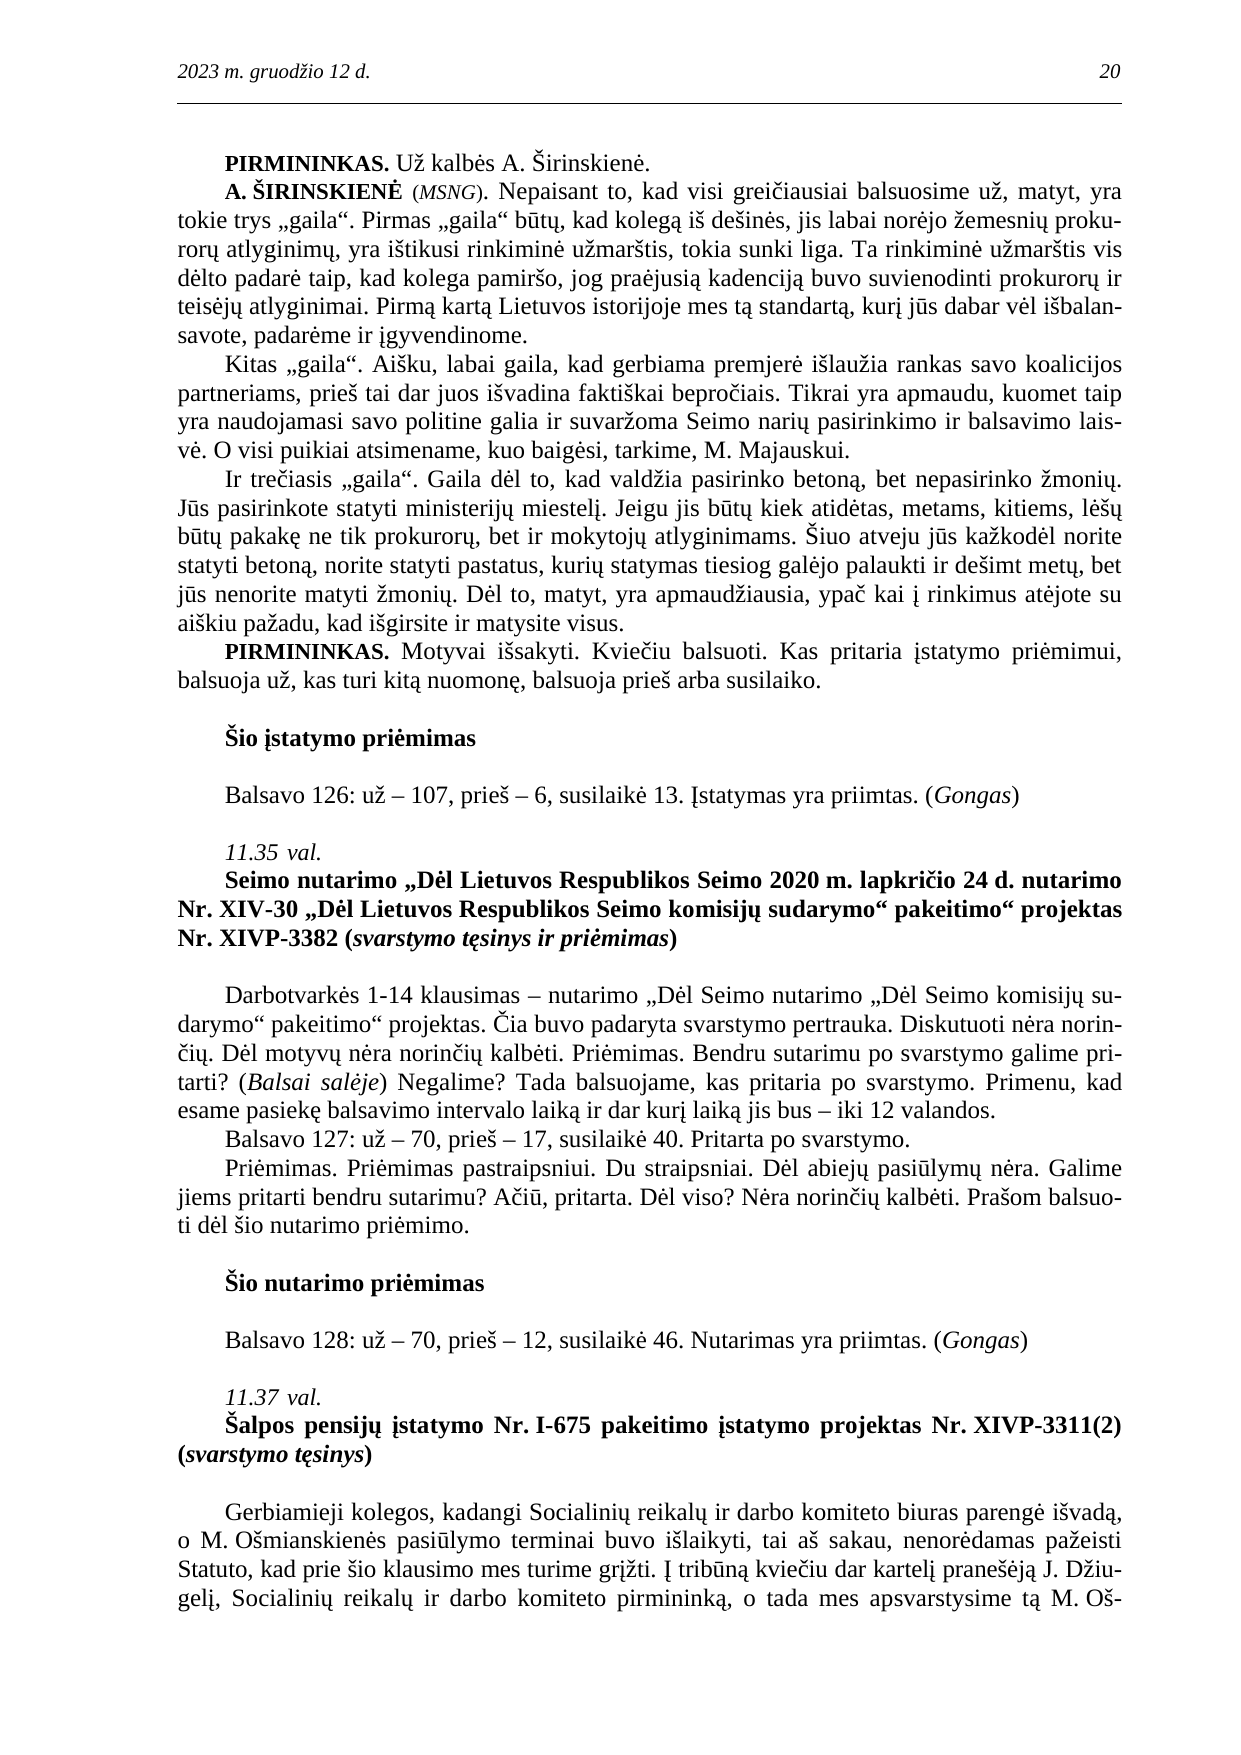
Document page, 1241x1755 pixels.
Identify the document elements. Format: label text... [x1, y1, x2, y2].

text PIRMININKAS. Mo­ty­vai iš­sa­ky­ti. Kvie­čiu bal­suo­ti. Kas pri­ta­ria įsta­ty­mo pri­ėmi­mui, bal­suo­ja už, kas tu­ri ki­tą nuo­mo­nę, bal­suo­ja prieš ar­ba su­si­lai­ko. [177, 636, 1122, 694]
text Bal­sa­vo 126: už – 107, prieš – 6, su­si­lai­kė 13. Įsta­ty­mas yra pri­im­tas. (Gon­gas) [177, 780, 1122, 809]
text Pri­ėmi­mas. Pri­ėmi­mas pa­straips­niui. Du straips­niai. Dėl abie­jų pa­siū­ly­mų nė­ra. Ga­li­me jiems pri­tar­ti ben­dru su­ta­ri­mu? Ačiū, pri­tar­ta. Dėl vi­so? Nė­ra no­rin­čių kal­bė­ti. Pra­šom bal­suo­ti dėl šio nu­ta­ri­mo pri­ėmi­mo. [177, 1153, 1122, 1239]
text PIRMININKAS. Už kal­bės A. Ši­rins­kie­nė. [177, 148, 1122, 176]
text Bal­sa­vo 127: už – 70, prieš – 17, su­si­lai­kė 40. Pri­tar­ta po svars­ty­mo. [177, 1124, 1122, 1153]
text 11.37 val. [224, 1383, 1122, 1410]
text Sei­mo nu­ta­ri­mo „Dėl Lie­tu­vos Res­pub­li­kos Sei­mo 2020 m. lap­kri­čio 24 d. nu­ta­ri­mo Nr. XIV-30 „Dėl Lie­tu­vos Res­pub­li­kos Sei­mo ko­mi­si­jų su­da­ry­mo“ pa­kei­ti­mo“ pro­jek­tas Nr. XIVP-3382 (svars­ty­mo tę­si­nys ir pri­ėmi­mas) [177, 865, 1122, 952]
text Dar­bo­tvarkės 1-14 klau­si­mas – nu­ta­ri­mo „Dėl Sei­mo nu­ta­ri­mo „Dėl Sei­mo ko­mi­si­jų su­da­ry­mo“ pa­kei­ti­mo“ pro­jek­tas. Čia bu­vo pa­da­ry­ta svars­ty­mo per­trau­ka. Dis­ku­tuo­ti nė­ra no­rin­čių. Dėl mo­ty­vų nė­ra no­rin­čių kal­bė­ti. Pri­ėmi­mas. Ben­dru su­ta­ri­mu po svars­ty­mo ga­li­me pri­tar­ti? (Bal­sai sa­lė­je) Ne­ga­li­me? Ta­da bal­suo­ja­me, kas pri­ta­ria po svars­ty­mo. Pri­me­nu, kad esa­me pa­sie­kę bal­sa­vi­mo in­ter­va­lo lai­ką ir dar ku­rį lai­ką jis bus – iki 12 va­lan­dos. [177, 980, 1122, 1124]
text Ir tre­čia­sis „gai­la“. Gai­la dėl to, kad val­džia pa­si­rin­ko be­to­ną, bet ne­pa­si­rin­ko žmo­nių. Jūs pa­si­rin­ko­te sta­ty­ti mi­nis­te­ri­jų mies­te­lį. Jei­gu jis bū­tų kiek ati­dė­tas, me­tams, ki­tiems, lė­šų bū­tų pa­ka­kę ne tik pro­ku­ro­rų, bet ir mo­ky­to­jų at­ly­gi­ni­mams. Šiuo at­ve­ju jūs kaž­ko­dėl no­ri­te sta­ty­ti be­to­ną, no­ri­te sta­ty­ti pa­sta­tus, ku­rių sta­ty­mas tie­siog ga­lė­jo pa­lauk­ti ir de­šimt me­tų, bet jūs ne­no­ri­te ma­ty­ti žmo­nių. Dėl to, ma­tyt, yra ap­mau­džiau­sia, ypač kai į rin­ki­mus at­ėjo­te su aiš­kiu pa­ža­du, kad iš­gir­si­te ir ma­ty­si­te vi­sus. [177, 464, 1122, 636]
text A. ŠIRINSKIENĖ (MSNG). Ne­pai­sant to, kad vi­si grei­čiau­siai bal­suo­si­me už, ma­tyt, yra to­kie trys „gai­la“. Pir­mas „gai­la“ bū­tų, kad ko­le­gą iš de­ši­nės, jis la­bai no­rė­jo že­mes­nių pro­ku­ro­rų at­ly­gi­ni­mų, yra iš­ti­ku­si rin­ki­mi­nė už­marš­tis, to­kia sun­ki li­ga. Ta rin­ki­mi­nė už­marš­tis vis dėl­to pa­da­rė taip, kad ko­le­ga pa­mir­šo, jog pra­ėju­sią ka­den­ci­ją bu­vo su­vie­no­din­ti pro­ku­ro­rų ir tei­sė­jų at­ly­gi­ni­mai. Pir­mą kar­tą Lie­tu­vos is­to­ri­jo­je mes tą stan­dar­tą, ku­rį jūs da­bar vėl iš­ba­lan­sa­vo­te, pa­da­rė­me ir įgy­ven­di­no­me. [177, 176, 1122, 349]
text 11.35 val. [224, 838, 1122, 865]
text Šio įsta­ty­mo pri­ėmi­mas [177, 723, 1122, 751]
text Ki­tas „gai­la“. Aiš­ku, la­bai gai­la, kad ger­bia­ma prem­je­rė iš­lau­žia ran­kas sa­vo ko­a­li­ci­jos part­ne­riams, prieš tai dar juos iš­va­di­na fak­tiš­kai be­pro­čiais. Tik­rai yra ap­mau­du, kuo­met taip yra nau­do­ja­ma­si sa­vo po­li­ti­ne ga­lia ir su­var­žo­ma Sei­mo na­rių pa­si­rin­ki­mo ir bal­sa­vi­mo lais­vė. O vi­si pui­kiai at­si­me­na­me, kuo bai­gė­si, tar­ki­me, M. Ma­jaus­kui. [177, 349, 1122, 464]
text Bal­sa­vo 128: už – 70, prieš – 12, su­si­lai­kė 46. Nu­ta­ri­mas yra pri­im­tas. (Gon­gas) [177, 1325, 1122, 1354]
text Šio nu­ta­ri­mo pri­ėmi­mas [177, 1268, 1122, 1297]
text Ger­bia­mie­ji ko­le­gos, ka­dan­gi So­cia­li­nių rei­ka­lų ir dar­bo ko­mi­te­to biu­ras pa­ren­gė iš­va­dą, o M. Oš­mians­kie­nės pa­siū­ly­mo ter­mi­nai bu­vo iš­lai­ky­ti, tai aš sa­kau, ne­no­rė­da­mas pa­žeis­ti Sta­tu­to, kad prie šio klau­si­mo mes tu­ri­me grįž­ti. Į tri­bū­ną kvie­čiu dar kar­te­lį pra­ne­šė­ją J. Džiu­ge­lį, So­cia­li­nių rei­ka­lų ir dar­bo ko­mi­te­to pir­mi­nin­ką, o ta­da mes ap­svars­ty­si­me tą M. Oš­ [177, 1497, 1122, 1612]
text Šal­pos pen­si­jų įsta­ty­mo Nr. I-675 pa­kei­ti­mo įsta­ty­mo pro­jek­tas Nr. XIVP-3311(2) (svars­ty­mo tę­si­nys) [177, 1410, 1122, 1468]
